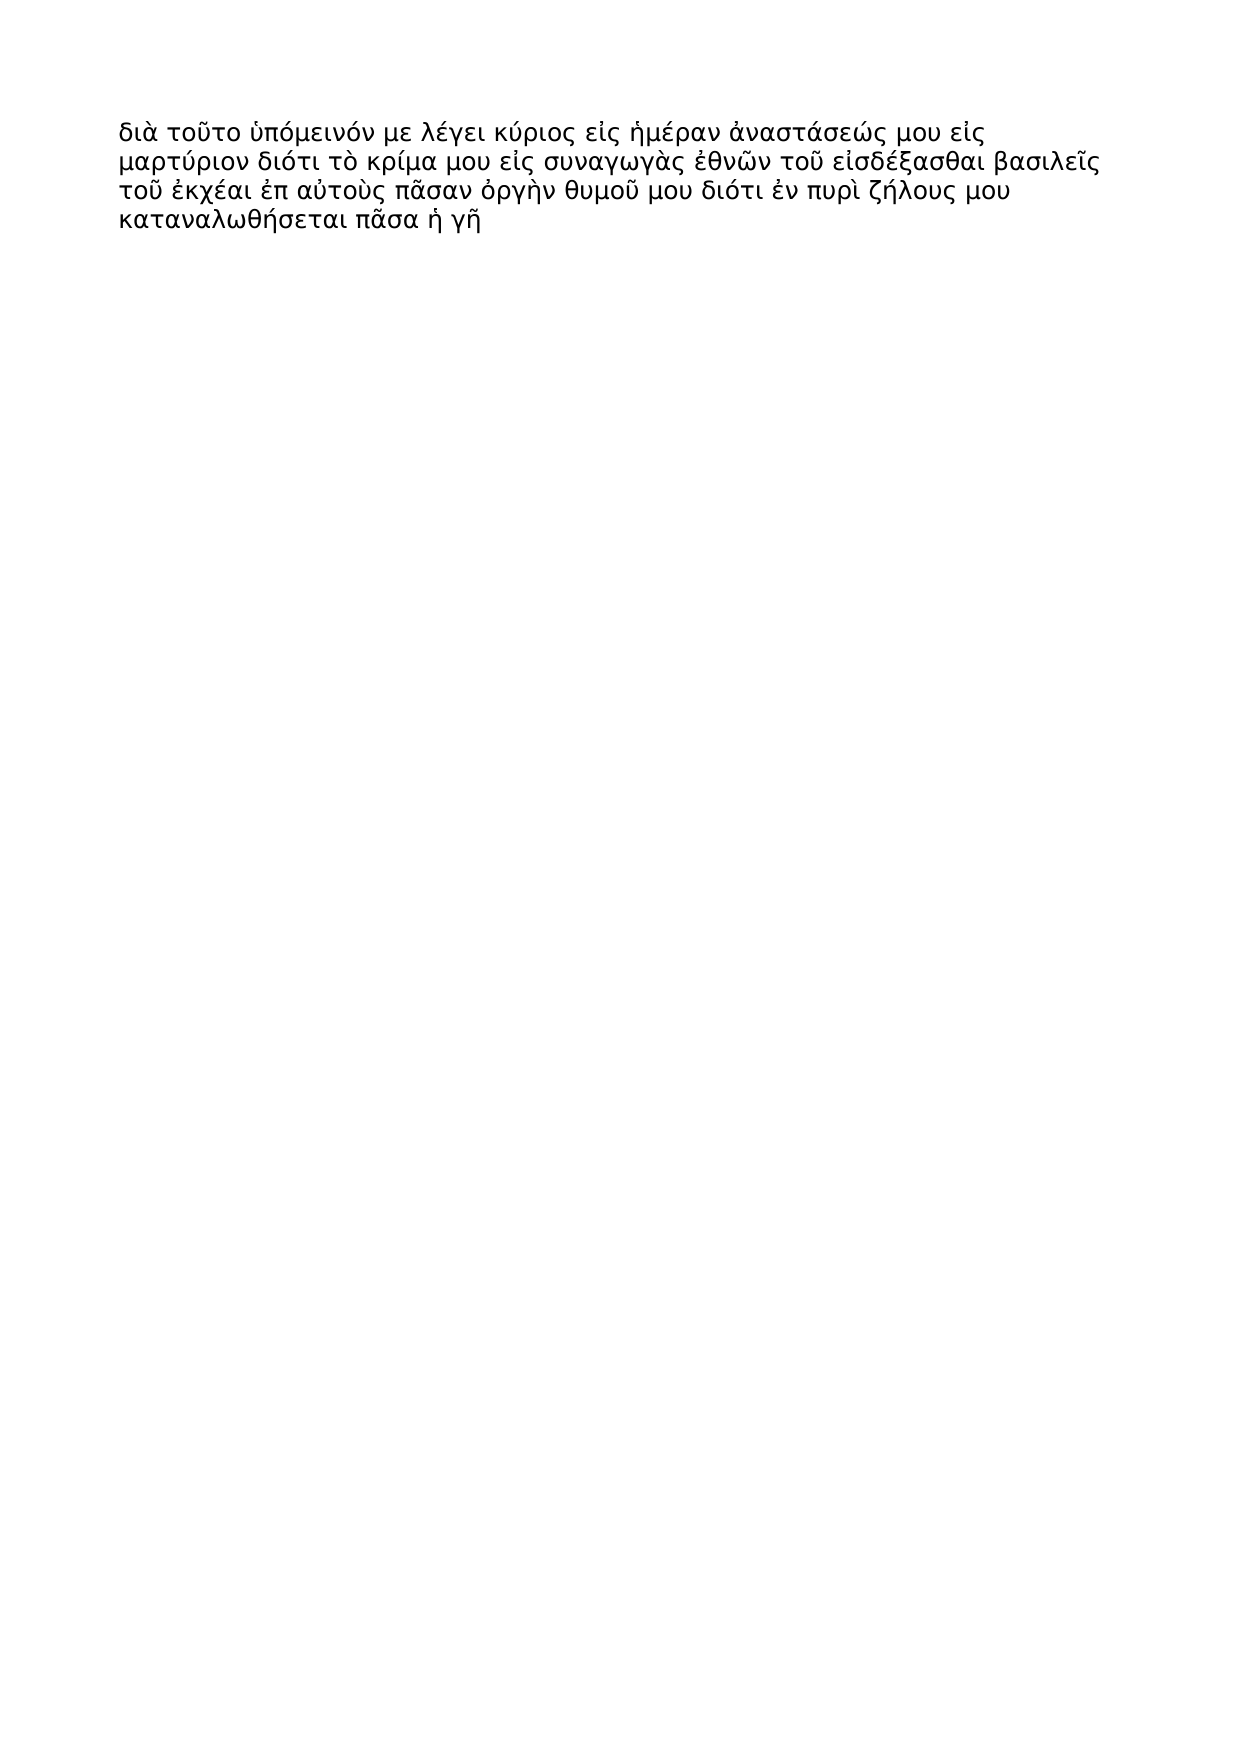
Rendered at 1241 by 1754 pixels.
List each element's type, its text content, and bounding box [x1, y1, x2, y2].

text διὰ τοῦτο ὑπόμεινόν με λέγει κύριος εἰς ἡμέραν ἀναστάσεώς μου εἰς μαρτύριον διότι τὸ κρίμα μου εἰς συναγωγὰς ἐθνῶν τοῦ εἰσδέξασθαι βασιλεῖς τοῦ ἐκχέαι ἐπ αὐτοὺς πᾶσαν ὀργὴν θυμοῦ μου διότι ἐν πυρὶ ζήλους μου καταναλωθήσεται πᾶσα ἡ γῆ [118, 118, 1122, 235]
